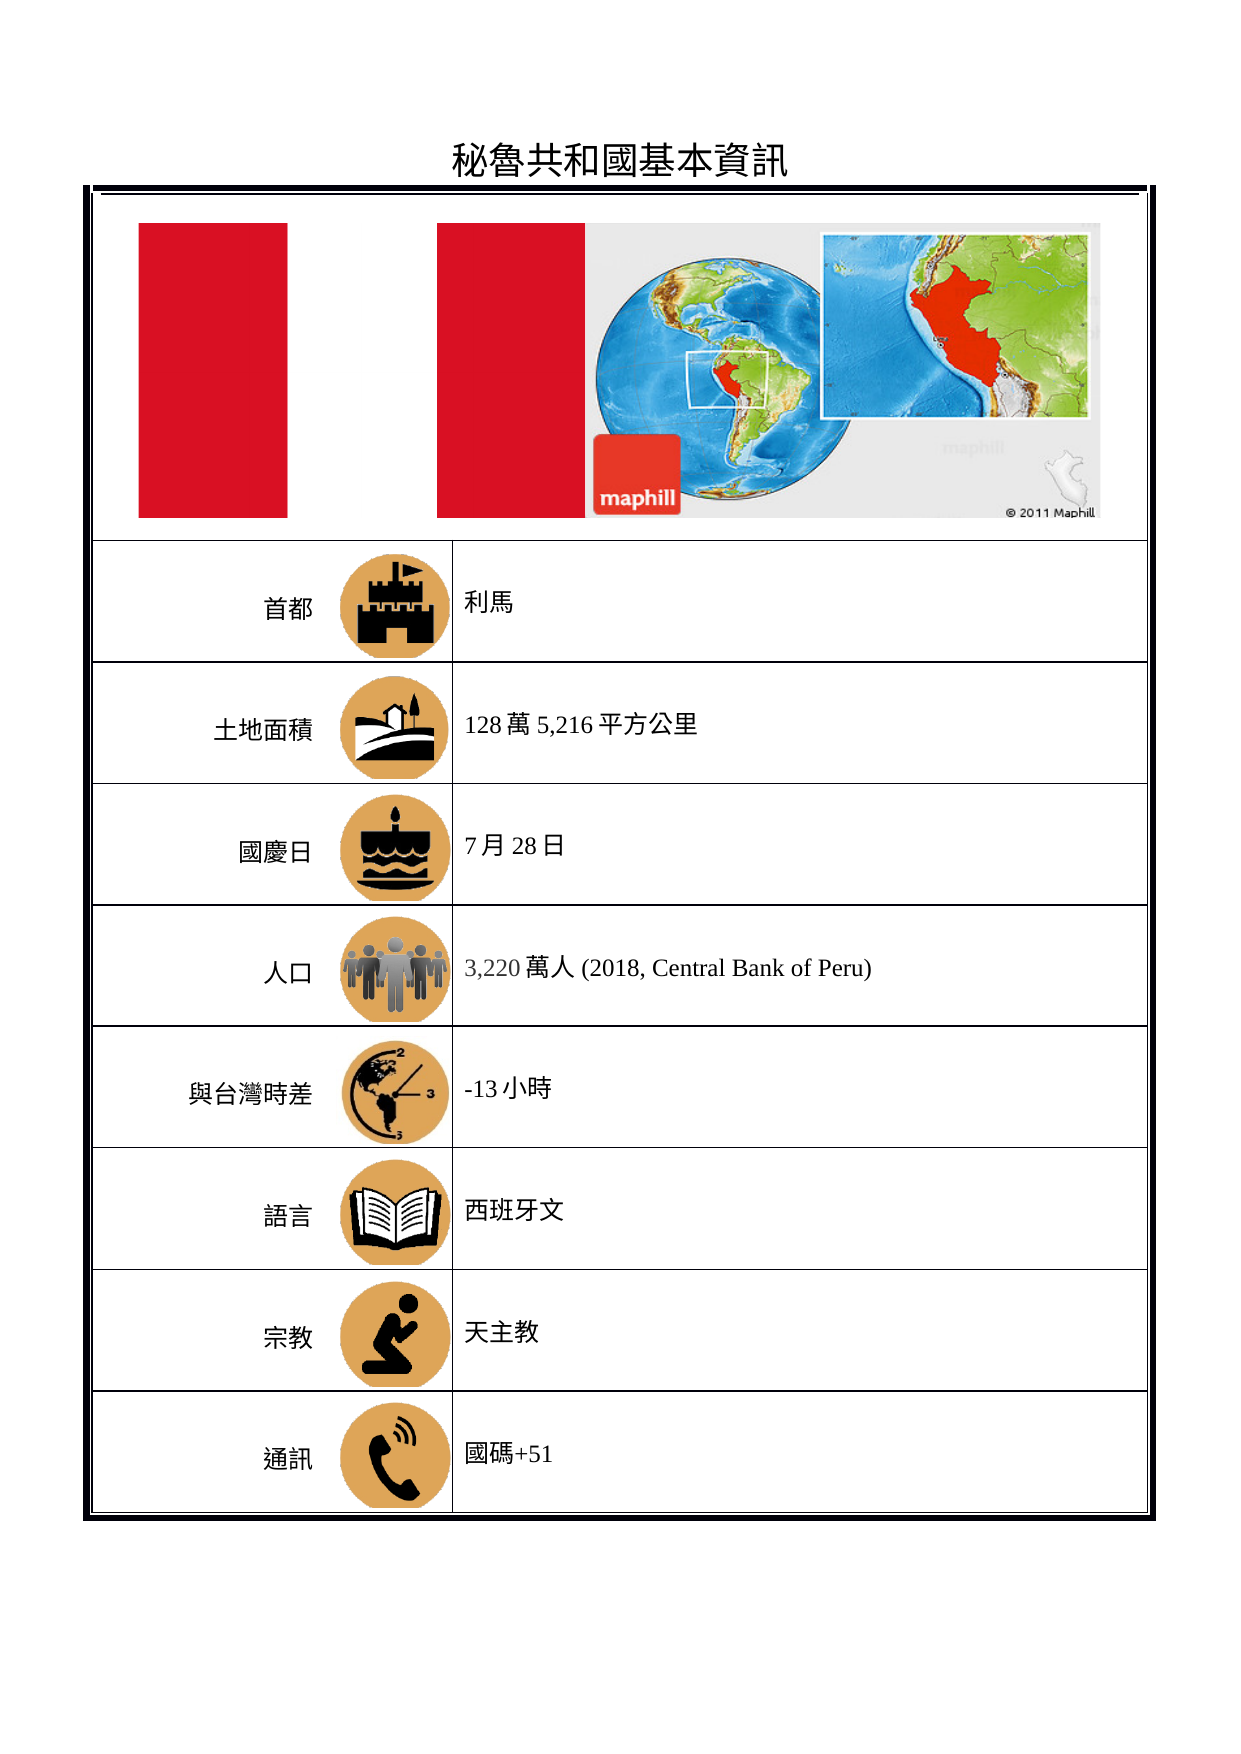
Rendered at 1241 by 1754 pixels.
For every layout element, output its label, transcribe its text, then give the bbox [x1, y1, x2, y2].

table_cell 3,220萬人 (2018, Central Bank of Peru) [453, 906, 1147, 1025]
picture [336, 672, 452, 779]
table_cell 利馬 [453, 541, 1147, 661]
table_cell 國碼+51 [453, 1392, 1147, 1512]
table_cell -13小時 [453, 1027, 1147, 1147]
table_cell [324, 663, 452, 782]
table_cell 西班牙文 [453, 1148, 1147, 1268]
table_cell 與台灣時差 [93, 1027, 324, 1147]
table_cell 7月28日 [453, 784, 1147, 904]
table_cell 通訊 [93, 1392, 324, 1512]
picture [336, 1036, 452, 1144]
table_cell [324, 541, 452, 661]
picture [138, 223, 1101, 518]
picture [336, 551, 452, 658]
table_cell 宗教 [93, 1270, 324, 1390]
picture [336, 793, 452, 901]
table_cell 土地面積 [93, 663, 324, 782]
picture [336, 1158, 452, 1265]
picture [336, 915, 452, 1022]
table_cell [90, 185, 1150, 539]
table_cell [324, 784, 452, 904]
table_cell [324, 1270, 452, 1390]
picture [336, 1280, 452, 1387]
picture [336, 1401, 452, 1508]
table_cell 國慶日 [93, 784, 324, 904]
table_cell 首都 [93, 541, 324, 661]
table_cell [324, 1392, 452, 1512]
table_cell 人口 [93, 906, 324, 1025]
table_cell 語言 [93, 1148, 324, 1268]
table_cell [324, 906, 452, 1025]
table_cell 天主教 [453, 1270, 1147, 1390]
table_cell [324, 1027, 452, 1147]
table_header 秘魯共和國基本資訊 [88, 131, 1151, 185]
table_cell 128萬5,216平方公里 [453, 663, 1147, 782]
table_cell [324, 1148, 452, 1268]
